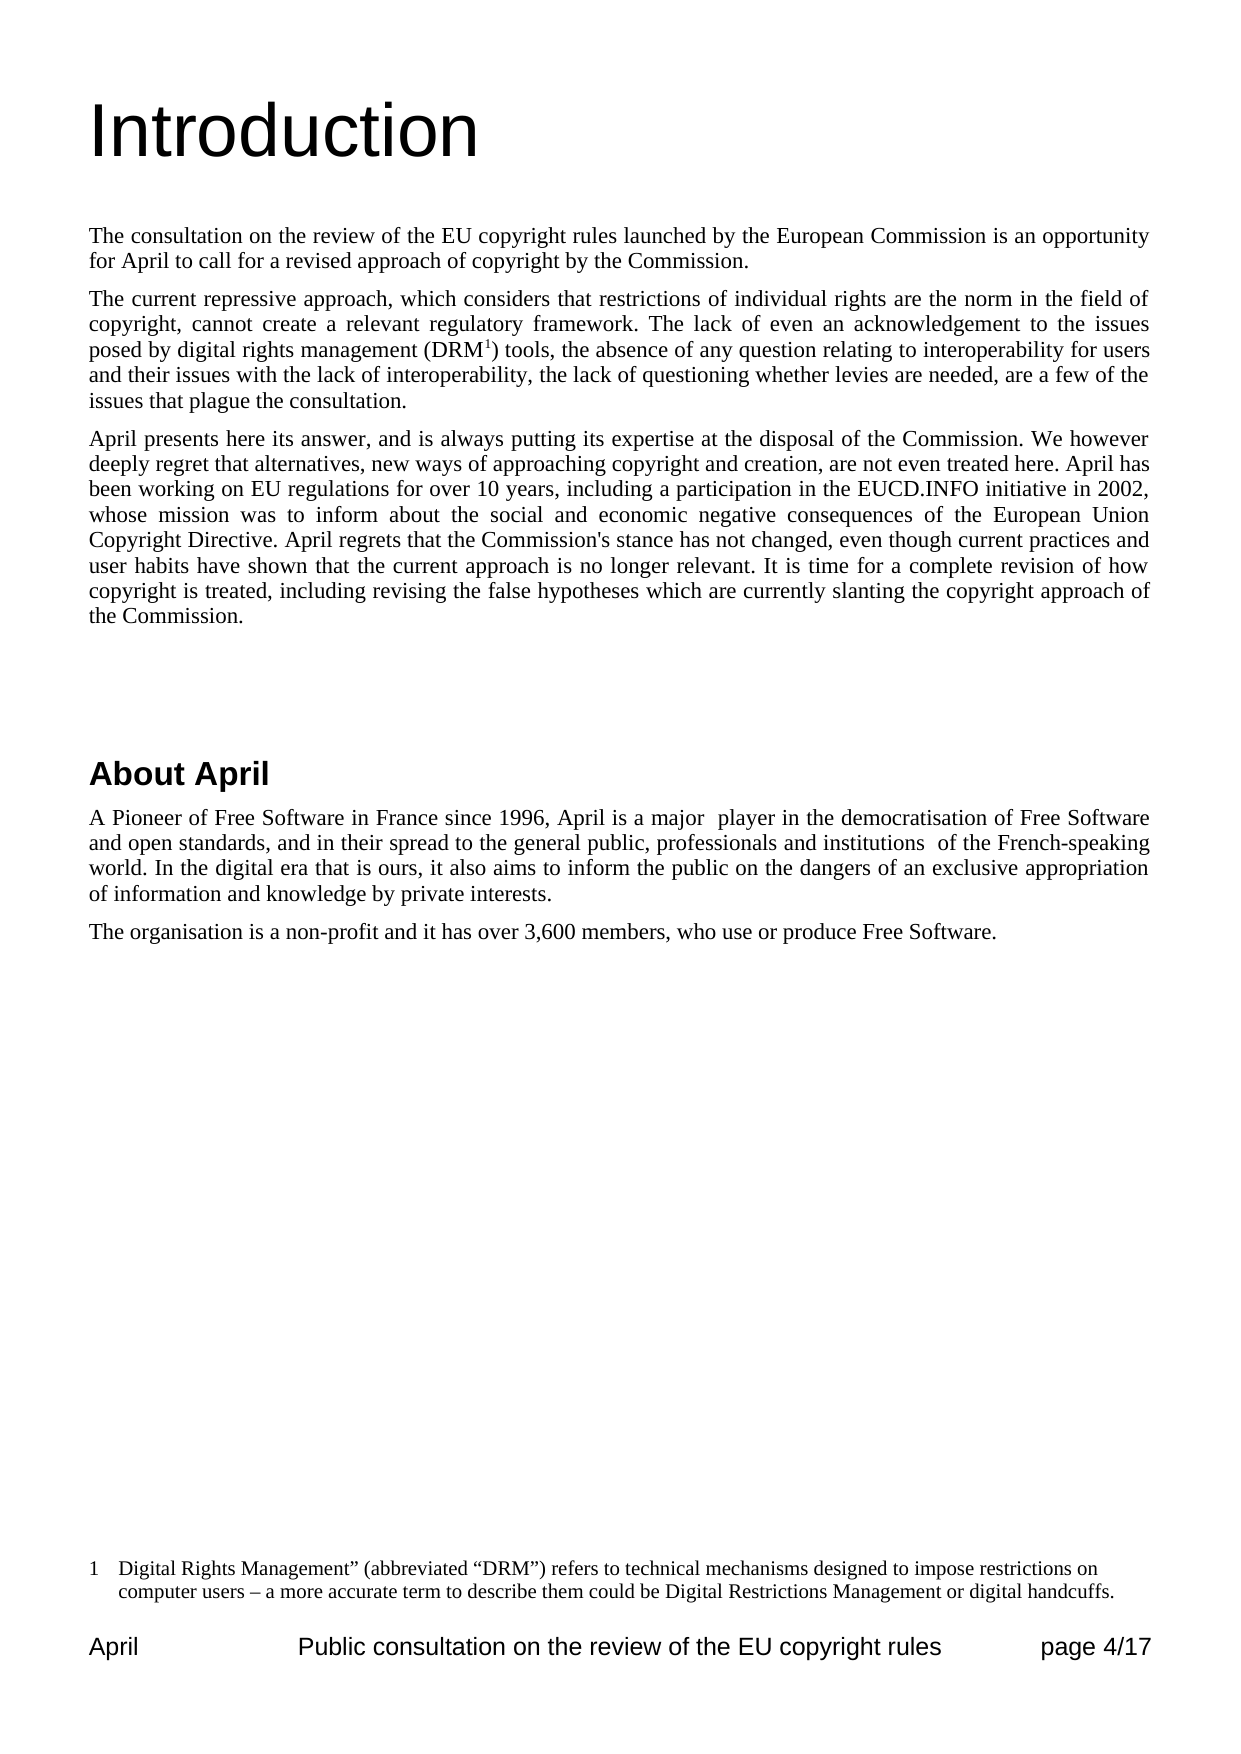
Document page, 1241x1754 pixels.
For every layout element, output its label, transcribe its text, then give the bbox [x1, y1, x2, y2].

text A Pioneer of Free Software in France since 1996, April is a major player in the democratisation of Free Software and open standards, and in their spread to the general public, professionals and institutions of the French-speaking world. In the digital era that is ours, it also aims to inform the public on the dangers of an exclusive appropriation of information and knowledge by private interests. [88, 804, 1152, 906]
text The organisation is a non-profit and it has over 3,600 members, who use or produce Free Software. [88, 919, 1152, 944]
subtitle About April [88, 755, 1152, 792]
text The current repressive approach, which considers that restrictions of individual rights are the norm in the field of copyright, cannot create a relevant regulatory framework. The lack of even an acknowledgement to the issues posed by digital rights management (DRM) tools, the absence of any question relating to interoperability for users and their issues with the lack of interoperability, the lack of questioning whether levies are needed, are a few of the issues that plague the consultation. [88, 286, 1152, 413]
text The consultation on the review of the EU copyright rules launched by the European Commission is an opportunity for April to call for a revised approach of copyright by the Commission. [88, 223, 1152, 273]
subtitle Introduction [88, 88, 1152, 172]
text Digital Rights Management” (abbreviated “DRM”) refers to technical mechanisms designed to impose restrictions on computer users – a more accurate term to describe them could be Digital Restrictions Management or digital handcuffs. [88, 1557, 1152, 1603]
text April presents here its answer, and is always putting its expertise at the disposal of the Commission. We however deeply regret that alternatives, new ways of approaching copyright and creation, are not even treated here. April has been working on EU regulations for over 10 years, including a participation in the EUCD.INFO initiative in 2002, whose mission was to inform about the social and economic negative consequences of the European Union Copyright Directive. April regrets that the Commission's stance has not changed, even though current practices and user habits have shown that the current approach is no longer relevant. It is time for a complete revision of how copyright is treated, including revising the false hypotheses which are currently slanting the copyright approach of the Commission. [88, 426, 1152, 629]
